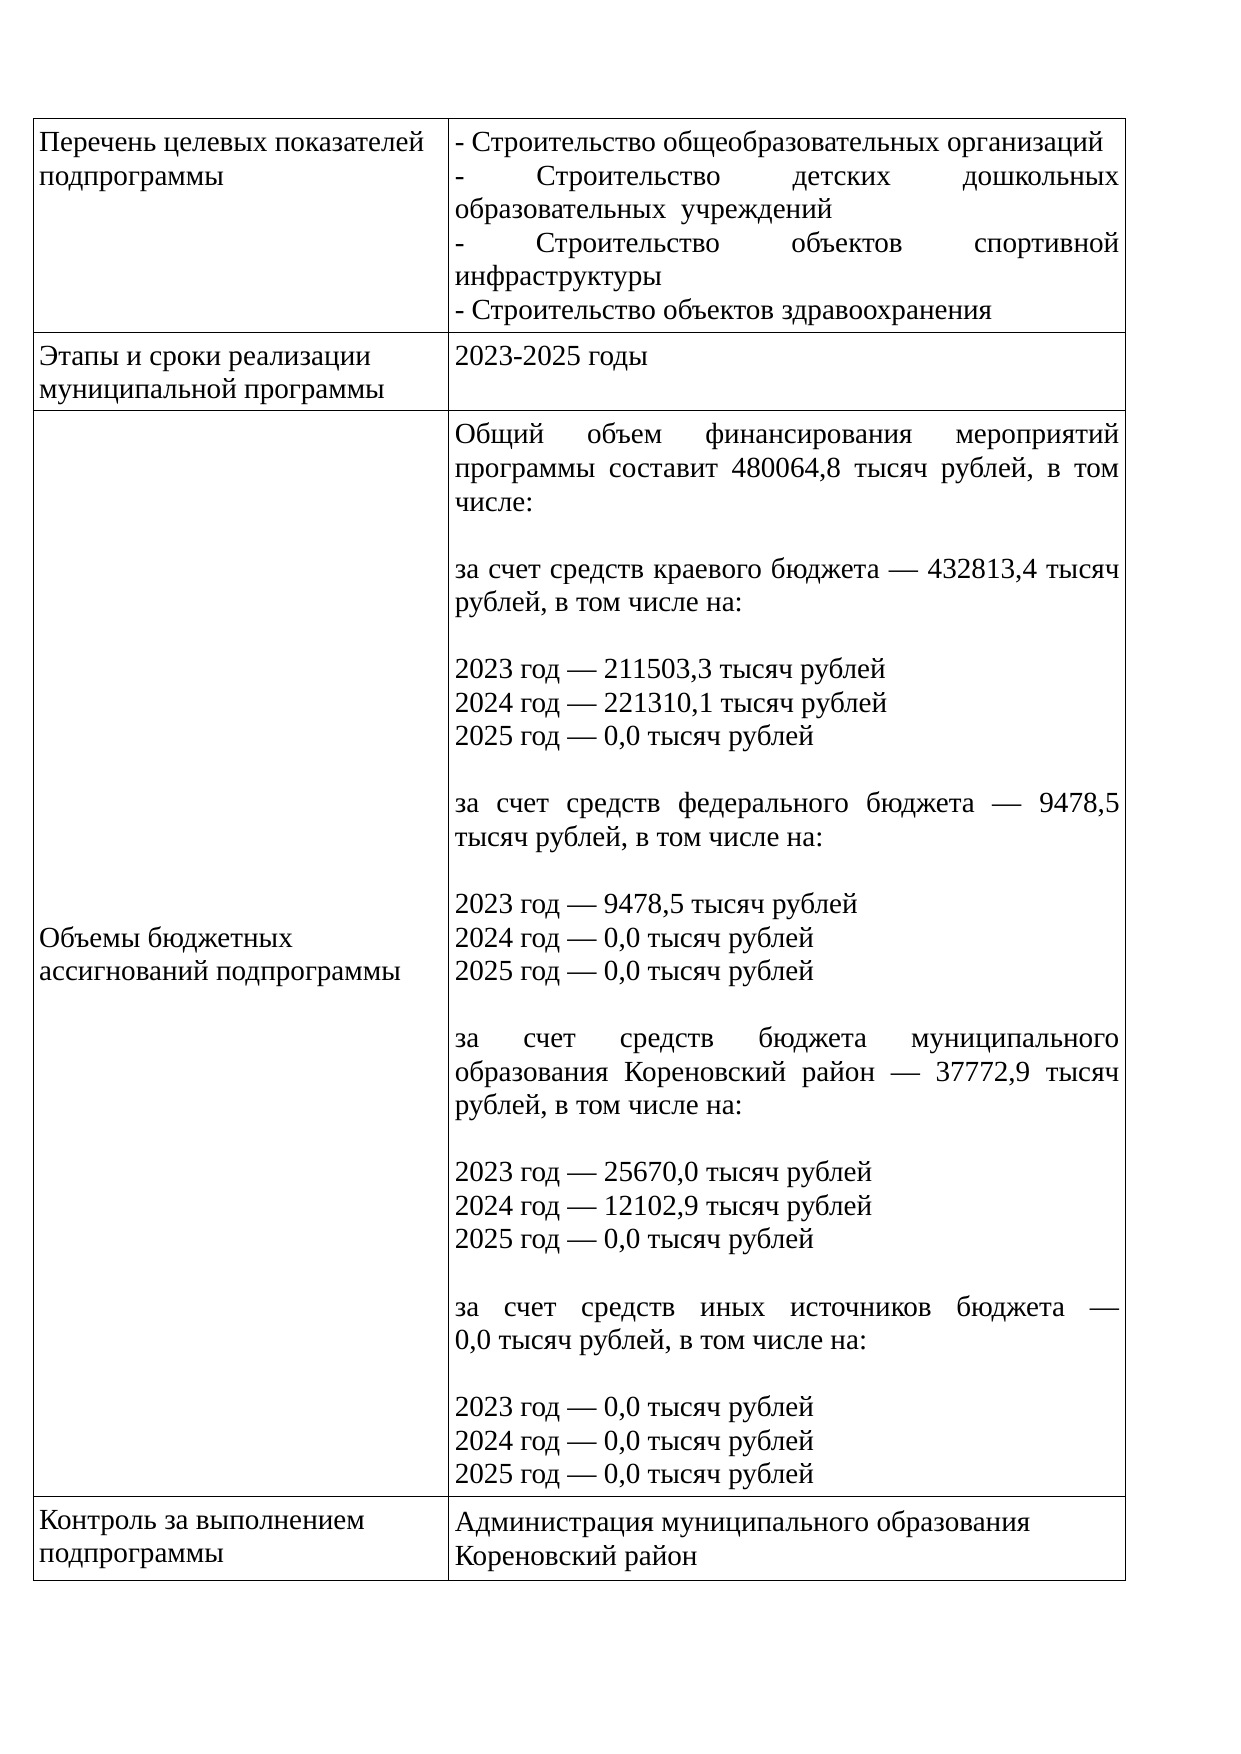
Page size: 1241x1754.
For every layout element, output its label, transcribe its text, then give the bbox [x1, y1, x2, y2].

table_cell Объемы бюджетных ассигнований подпрограммы [34, 411, 448, 1496]
table_cell Общий объем финансирования мероприятий программы составит 480064,8 тысяч рублей, в том числе: за счет средств краевого бюджета — 432813,4 тысяч рублей, в том числе на: 2023 год — 211503,3 тысяч рублей 2024 год — 221310,1 тысяч рублей 2025 год — 0,0 тысяч рублей за счет средств федерального бюджета — 9478,5 тысяч рублей, в том числе на: 2023 год — 9478,5 тысяч рублей 2024 год — 0,0 тысяч рублей 2025 год — 0,0 тысяч рублей за счет средств бюджета муниципального образования Кореновский район — 37772,9 тысяч рублей, в том числе на: 2023 год — 25670,0 тысяч рублей 2024 год — 12102,9 тысяч рублей 2025 год — 0,0 тысяч рублей за счет средств иных источников бюджета — 0,0 тысяч рублей, в том числе на: 2023 год — 0,0 тысяч рублей 2024 год — 0,0 тысяч рублей 2025 год — 0,0 тысяч рублей [449, 411, 1125, 1496]
table_cell Администрация муниципального образования Кореновский район [449, 1497, 1125, 1580]
table_cell 2023-2025 годы [449, 333, 1125, 410]
table_cell Перечень целевых показателей подпрограммы [34, 119, 448, 331]
table_cell Этапы и сроки реализации муниципальной программы [34, 333, 448, 410]
table_cell - Строительство общеобразовательных организаций - Строительство детских дошкольных образовательных учреждений - Строительство объектов спортивной инфраструктуры - Строительство объектов здравоохранения [449, 119, 1125, 331]
table_cell Контроль за выполнением подпрограммы [34, 1497, 448, 1580]
